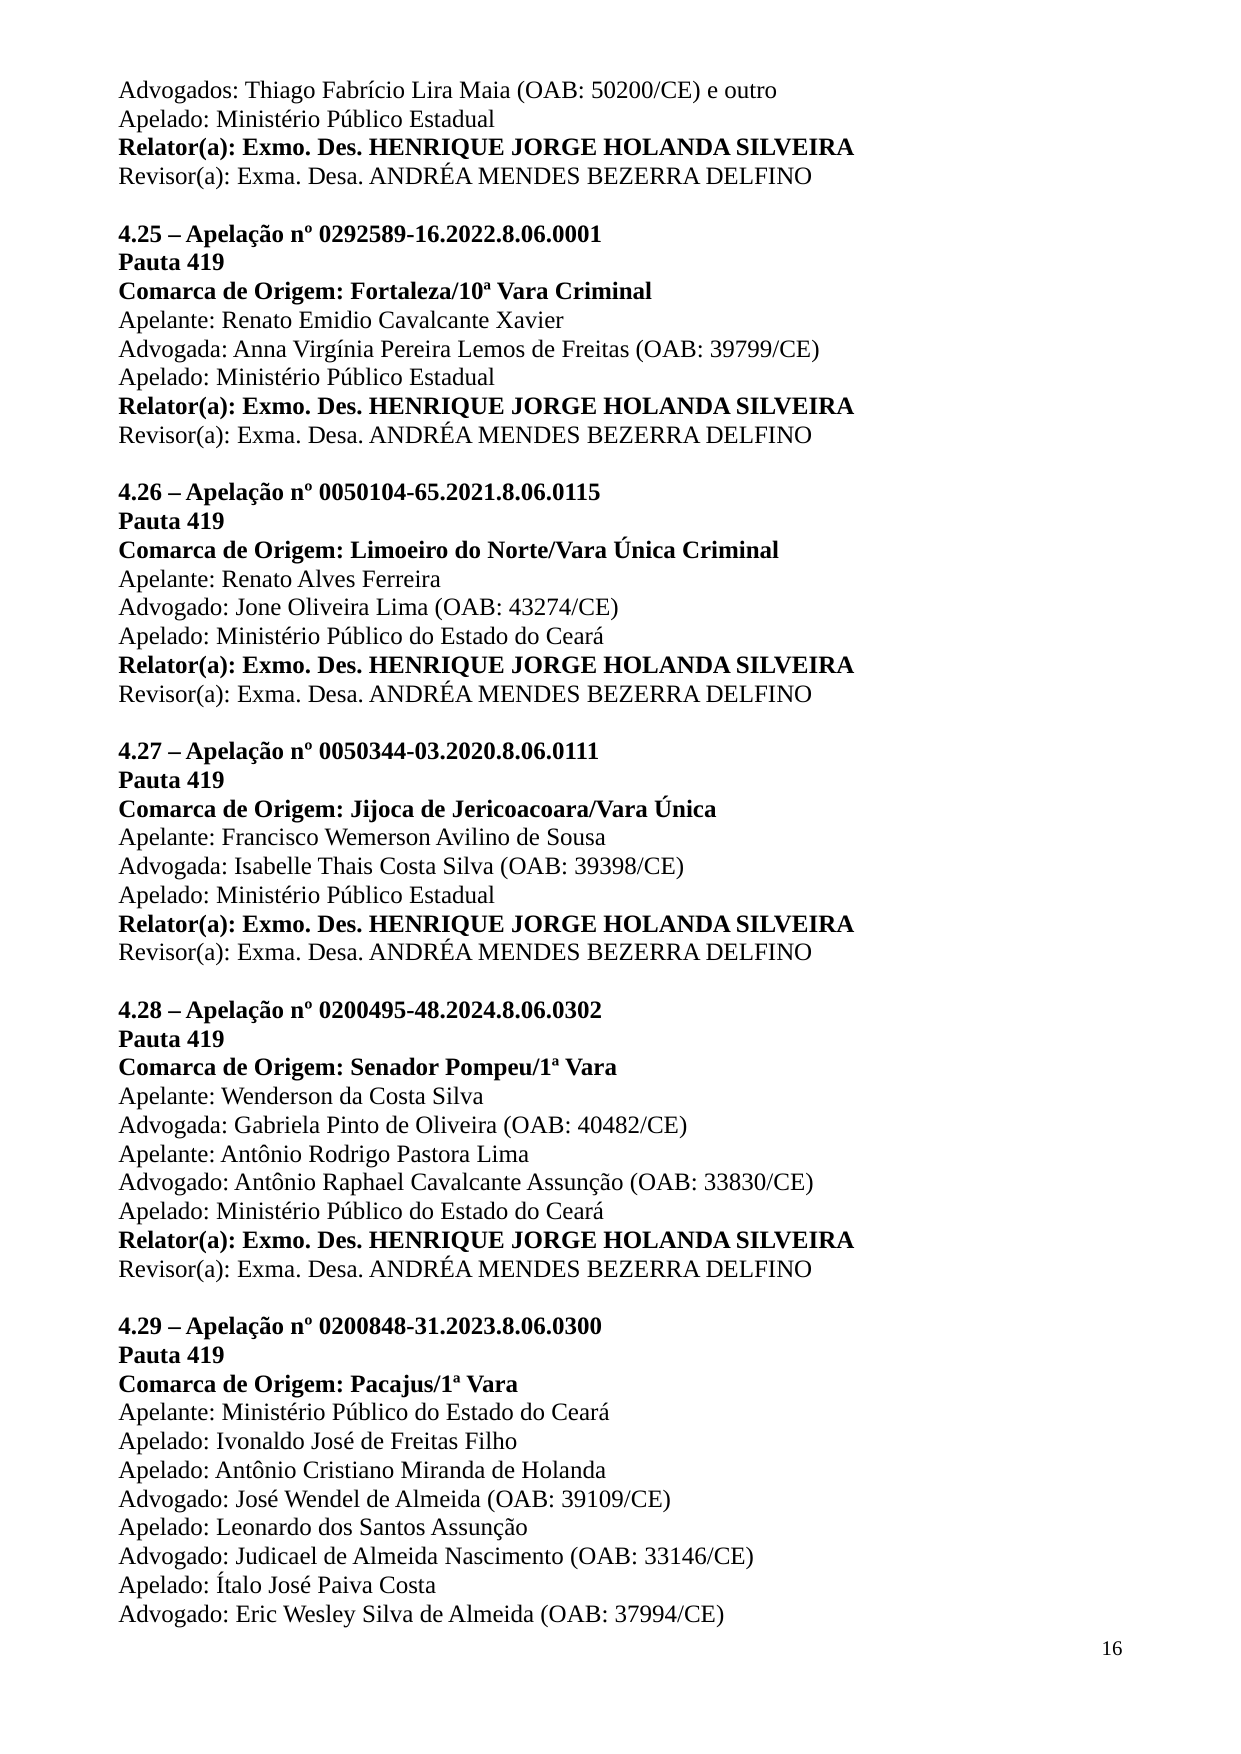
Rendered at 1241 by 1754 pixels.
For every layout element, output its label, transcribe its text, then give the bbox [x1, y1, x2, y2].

text Relator(a): Exmo. Des. HENRIQUE JORGE HOLANDA SILVEIRA [118, 391, 1122, 420]
text 4.25 – Apelação nº 0292589-16.2022.8.06.0001 [118, 219, 1122, 247]
text Apelante: Francisco Wemerson Avilino de Sousa [118, 822, 1122, 851]
text Apelado: Ministério Público Estadual [118, 104, 1122, 132]
text Revisor(a): Exma. Desa. ANDRÉA MENDES BEZERRA DELFINO [118, 161, 1122, 190]
text Relator(a): Exmo. Des. HENRIQUE JORGE HOLANDA SILVEIRA [118, 650, 1122, 679]
text Apelado: Ivonaldo José de Freitas Filho [118, 1426, 1122, 1455]
text Relator(a): Exmo. Des. HENRIQUE JORGE HOLANDA SILVEIRA [118, 132, 1122, 161]
text Pauta 419 [118, 247, 1122, 276]
text Revisor(a): Exma. Desa. ANDRÉA MENDES BEZERRA DELFINO [118, 937, 1122, 966]
text Comarca de Origem: Jijoca de Jericoacoara/Vara Única [118, 794, 1122, 822]
text Apelante: Renato Emidio Cavalcante Xavier [118, 305, 1122, 334]
text 4.28 – Apelação nº 0200495-48.2024.8.06.0302 [118, 995, 1122, 1024]
text Advogado: José Wendel de Almeida (OAB: 39109/CE) [118, 1484, 1122, 1512]
text Apelante: Antônio Rodrigo Pastora Lima [118, 1139, 1122, 1167]
text Comarca de Origem: Fortaleza/10ª Vara Criminal [118, 276, 1122, 305]
text Apelante: Renato Alves Ferreira [118, 564, 1122, 592]
text 4.26 – Apelação nº 0050104-65.2021.8.06.0115 [118, 477, 1122, 506]
text Advogados: Thiago Fabrício Lira Maia (OAB: 50200/CE) e outro [118, 75, 1122, 104]
text Revisor(a): Exma. Desa. ANDRÉA MENDES BEZERRA DELFINO [118, 679, 1122, 707]
text Advogada: Anna Virgínia Pereira Lemos de Freitas (OAB: 39799/CE) [118, 334, 1122, 362]
text Apelado: Ministério Público do Estado do Ceará [118, 621, 1122, 650]
text Apelado: Ítalo José Paiva Costa [118, 1570, 1122, 1599]
text Advogada: Isabelle Thais Costa Silva (OAB: 39398/CE) [118, 851, 1122, 880]
text Apelado: Ministério Público do Estado do Ceará [118, 1196, 1122, 1225]
text Apelante: Wenderson da Costa Silva [118, 1081, 1122, 1110]
text Advogado: Eric Wesley Silva de Almeida (OAB: 37994/CE) [118, 1599, 1122, 1627]
text Apelante: Ministério Público do Estado do Ceará [118, 1397, 1122, 1426]
text Advogado: Jone Oliveira Lima (OAB: 43274/CE) [118, 592, 1122, 621]
text 4.27 – Apelação nº 0050344-03.2020.8.06.0111 [118, 736, 1122, 765]
text Pauta 419 [118, 506, 1122, 535]
text Apelado: Antônio Cristiano Miranda de Holanda [118, 1455, 1122, 1484]
text Relator(a): Exmo. Des. HENRIQUE JORGE HOLANDA SILVEIRA [118, 1225, 1122, 1254]
text Comarca de Origem: Senador Pompeu/1ª Vara [118, 1052, 1122, 1081]
text Apelado: Leonardo dos Santos Assunção [118, 1512, 1122, 1541]
text Apelado: Ministério Público Estadual [118, 362, 1122, 391]
text Comarca de Origem: Limoeiro do Norte/Vara Única Criminal [118, 535, 1122, 564]
text Comarca de Origem: Pacajus/1ª Vara [118, 1369, 1122, 1397]
text Pauta 419 [118, 1024, 1122, 1052]
text Relator(a): Exmo. Des. HENRIQUE JORGE HOLANDA SILVEIRA [118, 909, 1122, 937]
text Pauta 419 [118, 765, 1122, 794]
text Apelado: Ministério Público Estadual [118, 880, 1122, 909]
text Advogado: Antônio Raphael Cavalcante Assunção (OAB: 33830/CE) [118, 1167, 1122, 1196]
text Revisor(a): Exma. Desa. ANDRÉA MENDES BEZERRA DELFINO [118, 1254, 1122, 1282]
text Pauta 419 [118, 1340, 1122, 1369]
text Advogado: Judicael de Almeida Nascimento (OAB: 33146/CE) [118, 1541, 1122, 1570]
text Advogada: Gabriela Pinto de Oliveira (OAB: 40482/CE) [118, 1110, 1122, 1139]
text 4.29 – Apelação nº 0200848-31.2023.8.06.0300 [118, 1311, 1122, 1340]
text Revisor(a): Exma. Desa. ANDRÉA MENDES BEZERRA DELFINO [118, 420, 1122, 449]
